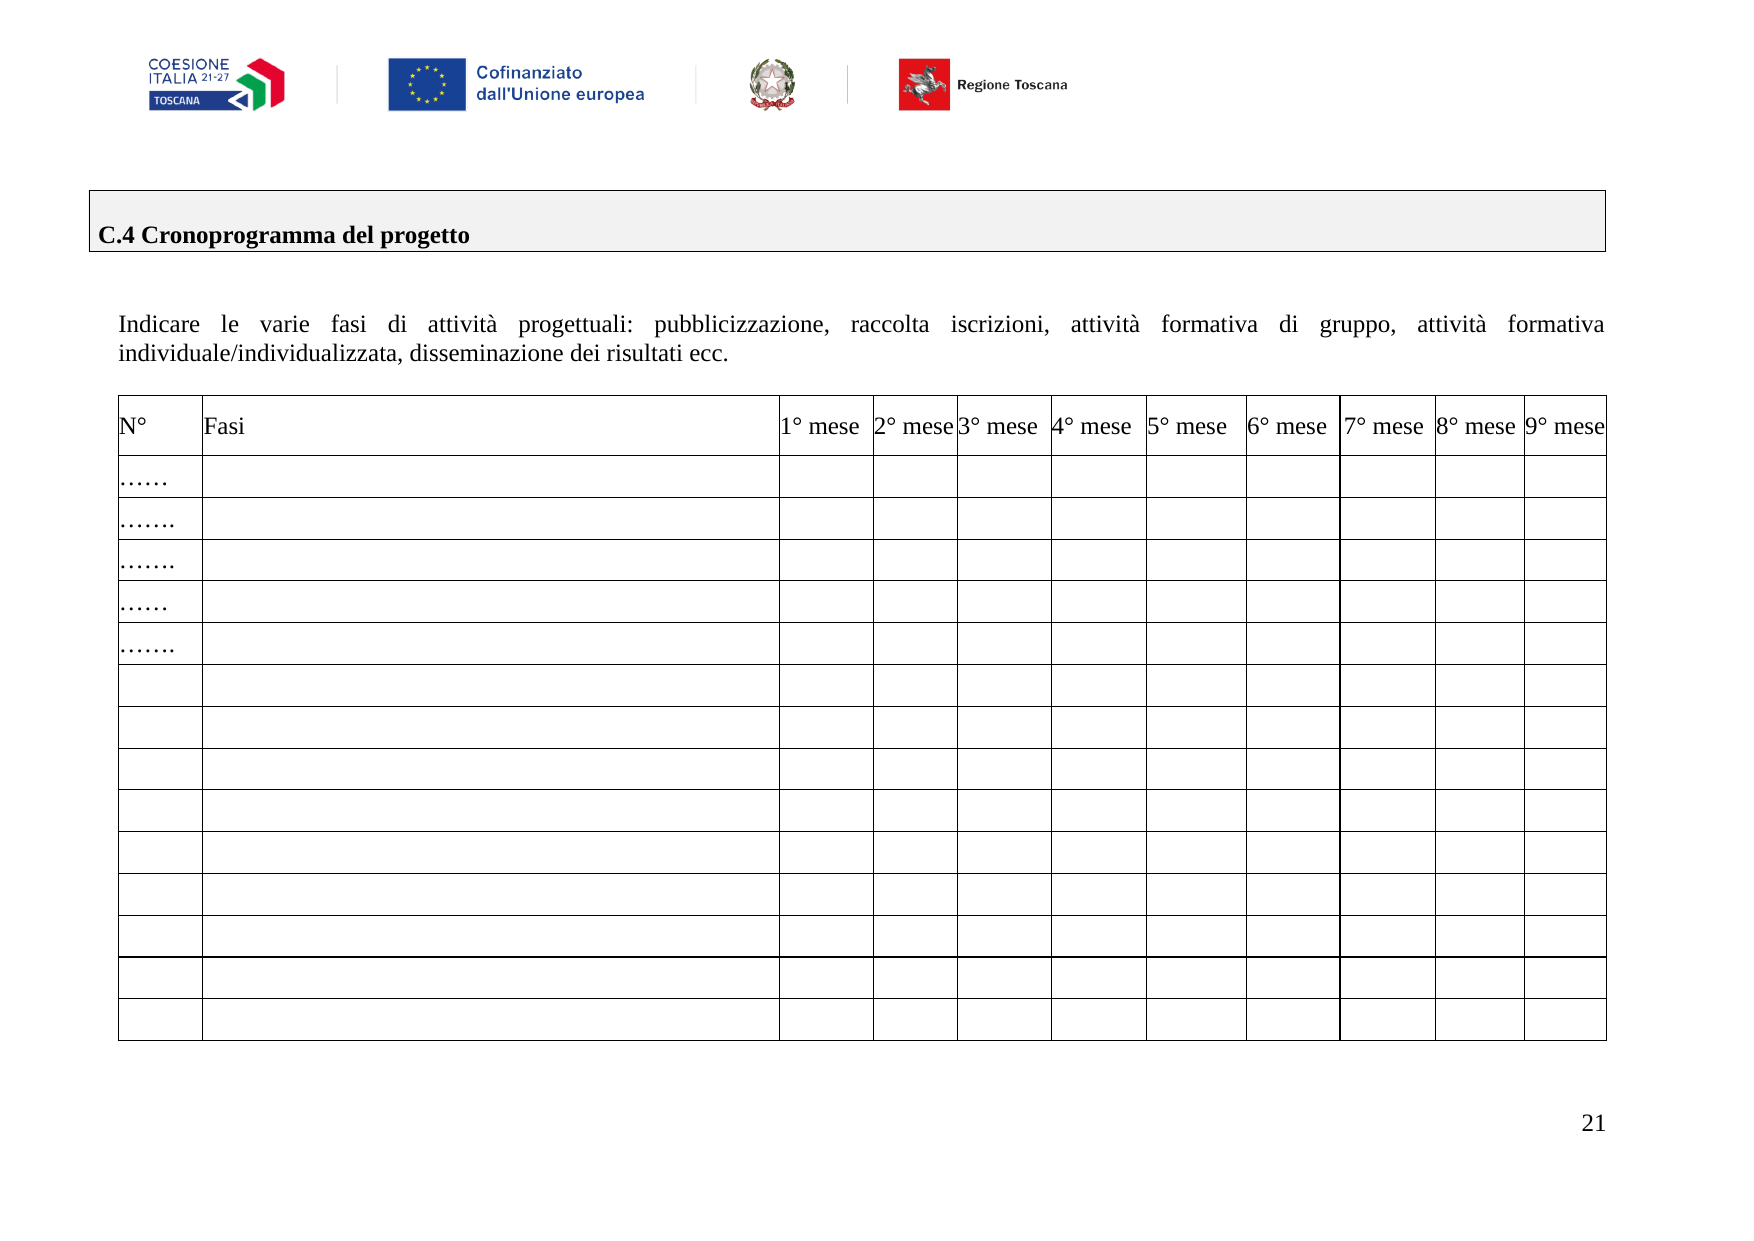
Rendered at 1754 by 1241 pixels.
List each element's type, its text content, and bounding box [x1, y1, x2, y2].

table_cell [780, 540, 873, 580]
table_cell [874, 832, 957, 873]
table_cell [203, 958, 779, 998]
table_cell [119, 958, 202, 998]
table_cell [958, 749, 1051, 789]
table_cell [1247, 790, 1339, 831]
table_cell [1247, 749, 1339, 789]
table_cell [1052, 790, 1146, 831]
table_cell [958, 665, 1051, 706]
table_cell [1436, 581, 1524, 622]
table_cell [1341, 958, 1435, 998]
table_cell [1247, 540, 1339, 580]
table_cell [1052, 958, 1146, 998]
table_cell [1525, 999, 1606, 1040]
table_cell [1052, 999, 1146, 1040]
table_cell [958, 623, 1051, 664]
table_cell [1052, 456, 1146, 497]
table_cell [874, 958, 957, 998]
table_cell [203, 749, 779, 789]
table_cell [1341, 707, 1435, 747]
table_header Fasi [203, 396, 779, 455]
table_cell [203, 623, 779, 664]
table_cell [1052, 665, 1146, 706]
table_cell [119, 707, 202, 747]
table_cell [874, 665, 957, 706]
table_cell [958, 540, 1051, 580]
table_cell [1247, 665, 1339, 706]
table_cell [780, 874, 873, 914]
table_cell [1147, 999, 1246, 1040]
table_cell [1436, 498, 1524, 539]
table_cell [958, 874, 1051, 914]
table_cell [874, 916, 957, 956]
table_cell [1436, 874, 1524, 914]
table_cell [1147, 498, 1246, 539]
table_cell [1052, 623, 1146, 664]
table_cell [1436, 665, 1524, 706]
table_cell [203, 665, 779, 706]
table_cell [958, 790, 1051, 831]
table_cell [119, 916, 202, 956]
table_cell ……. [119, 498, 202, 539]
table_cell [203, 581, 779, 622]
table_cell [780, 498, 873, 539]
table_cell [1052, 581, 1146, 622]
table_cell [1147, 581, 1246, 622]
table_cell [1052, 874, 1146, 914]
table_cell [1247, 498, 1339, 539]
table_cell [1052, 749, 1146, 789]
table_cell [1341, 498, 1435, 539]
table_cell [1525, 958, 1606, 998]
text C.4 Cronoprogramma del progetto [90, 219, 1605, 251]
table_cell [119, 749, 202, 789]
table_cell [1341, 749, 1435, 789]
table_cell [780, 707, 873, 747]
table_cell [1247, 874, 1339, 914]
table_cell [1525, 790, 1606, 831]
table_cell [1525, 707, 1606, 747]
table_cell [874, 749, 957, 789]
table_cell [874, 999, 957, 1040]
table_cell [1436, 832, 1524, 873]
table_cell [1436, 540, 1524, 580]
table_cell [1341, 999, 1435, 1040]
table_cell [780, 665, 873, 706]
table_cell [780, 832, 873, 873]
table_cell [874, 498, 957, 539]
table_cell [958, 456, 1051, 497]
table_cell [1147, 456, 1246, 497]
table_cell [119, 874, 202, 914]
table_cell [1436, 456, 1524, 497]
table_cell [958, 999, 1051, 1040]
table_cell [780, 958, 873, 998]
table_cell [1147, 874, 1246, 914]
table_cell [203, 874, 779, 914]
table_cell [1147, 623, 1246, 664]
table_cell [203, 707, 779, 747]
table_cell [1052, 707, 1146, 747]
table_cell ……. [119, 540, 202, 580]
table_cell [780, 999, 873, 1040]
table_cell [1147, 916, 1246, 956]
text Indicare le varie fasi di attività progettuali: pubblicizzazione, raccolta iscrizioni, attività formativa di gruppo, attività formativa individuale/individualizzata, disseminazione dei risultati ecc. [118, 309, 1606, 367]
table_cell [119, 790, 202, 831]
table_cell [1147, 790, 1246, 831]
table_cell [780, 456, 873, 497]
table_cell [780, 790, 873, 831]
table_cell …… [119, 456, 202, 497]
table_cell [780, 916, 873, 956]
table_cell [1052, 540, 1146, 580]
table_header 1° mese [780, 396, 873, 455]
table_cell [1247, 707, 1339, 747]
table_cell [1341, 832, 1435, 873]
table_cell [1247, 832, 1339, 873]
table_cell [1247, 581, 1339, 622]
table_cell [1147, 958, 1246, 998]
table_cell [780, 749, 873, 789]
table_cell [1341, 916, 1435, 956]
table_cell [1147, 707, 1246, 747]
table_header 4° mese [1052, 396, 1146, 455]
table_cell [1052, 498, 1146, 539]
table_cell [958, 498, 1051, 539]
table_cell [119, 999, 202, 1040]
table_cell [1436, 749, 1524, 789]
table_cell [1436, 916, 1524, 956]
table_cell [874, 456, 957, 497]
table_cell [874, 707, 957, 747]
table_cell [203, 456, 779, 497]
table_cell [1525, 665, 1606, 706]
table_cell [780, 623, 873, 664]
table_cell [874, 581, 957, 622]
table_cell [1247, 456, 1339, 497]
table_header 6° mese [1247, 396, 1339, 455]
table_cell [203, 999, 779, 1040]
table_cell [958, 581, 1051, 622]
table_header N° [119, 396, 202, 455]
table_cell [1341, 623, 1435, 664]
table_cell [1525, 916, 1606, 956]
table_cell [1147, 540, 1246, 580]
table_cell [203, 916, 779, 956]
table_cell ……. [119, 623, 202, 664]
table_cell [203, 790, 779, 831]
table_cell [1525, 456, 1606, 497]
table_cell [958, 958, 1051, 998]
table_header 2° mese [874, 396, 957, 455]
table_header 7° mese [1341, 396, 1435, 455]
table_cell [874, 623, 957, 664]
table_header 3° mese [958, 396, 1051, 455]
table_cell [203, 832, 779, 873]
table_cell [874, 540, 957, 580]
table_cell [1525, 832, 1606, 873]
picture [104, 34, 1108, 134]
table_cell [1341, 790, 1435, 831]
table_cell [1436, 707, 1524, 747]
table_cell [1341, 540, 1435, 580]
table_cell [1436, 958, 1524, 998]
table_cell [119, 832, 202, 873]
table_header 8° mese [1436, 396, 1524, 455]
table_cell [1436, 623, 1524, 664]
table_cell [1147, 665, 1246, 706]
table_cell …… [119, 581, 202, 622]
table_cell [1247, 623, 1339, 664]
table_header 5° mese [1147, 396, 1246, 455]
table_cell [1247, 999, 1339, 1040]
table_cell [780, 581, 873, 622]
table_cell [1341, 456, 1435, 497]
table_cell [1147, 749, 1246, 789]
table_cell [1525, 874, 1606, 914]
table_cell [203, 540, 779, 580]
table_cell [874, 874, 957, 914]
table_cell [1525, 749, 1606, 789]
table_cell [874, 790, 957, 831]
table_cell [1525, 581, 1606, 622]
table_cell [958, 916, 1051, 956]
table_cell [1341, 581, 1435, 622]
table_cell [1247, 916, 1339, 956]
table_cell [1525, 540, 1606, 580]
table_cell [958, 832, 1051, 873]
table_cell [1341, 874, 1435, 914]
table_cell [1525, 623, 1606, 664]
table_cell [1525, 498, 1606, 539]
table_cell [1436, 999, 1524, 1040]
table_header 9° mese [1525, 396, 1606, 455]
table_cell [1341, 665, 1435, 706]
table_cell [1247, 958, 1339, 998]
table_cell [1052, 832, 1146, 873]
table_cell [958, 707, 1051, 747]
table_cell [1052, 916, 1146, 956]
table_cell [203, 498, 779, 539]
table_cell [1147, 832, 1246, 873]
table_cell [119, 665, 202, 706]
table_cell [1436, 790, 1524, 831]
